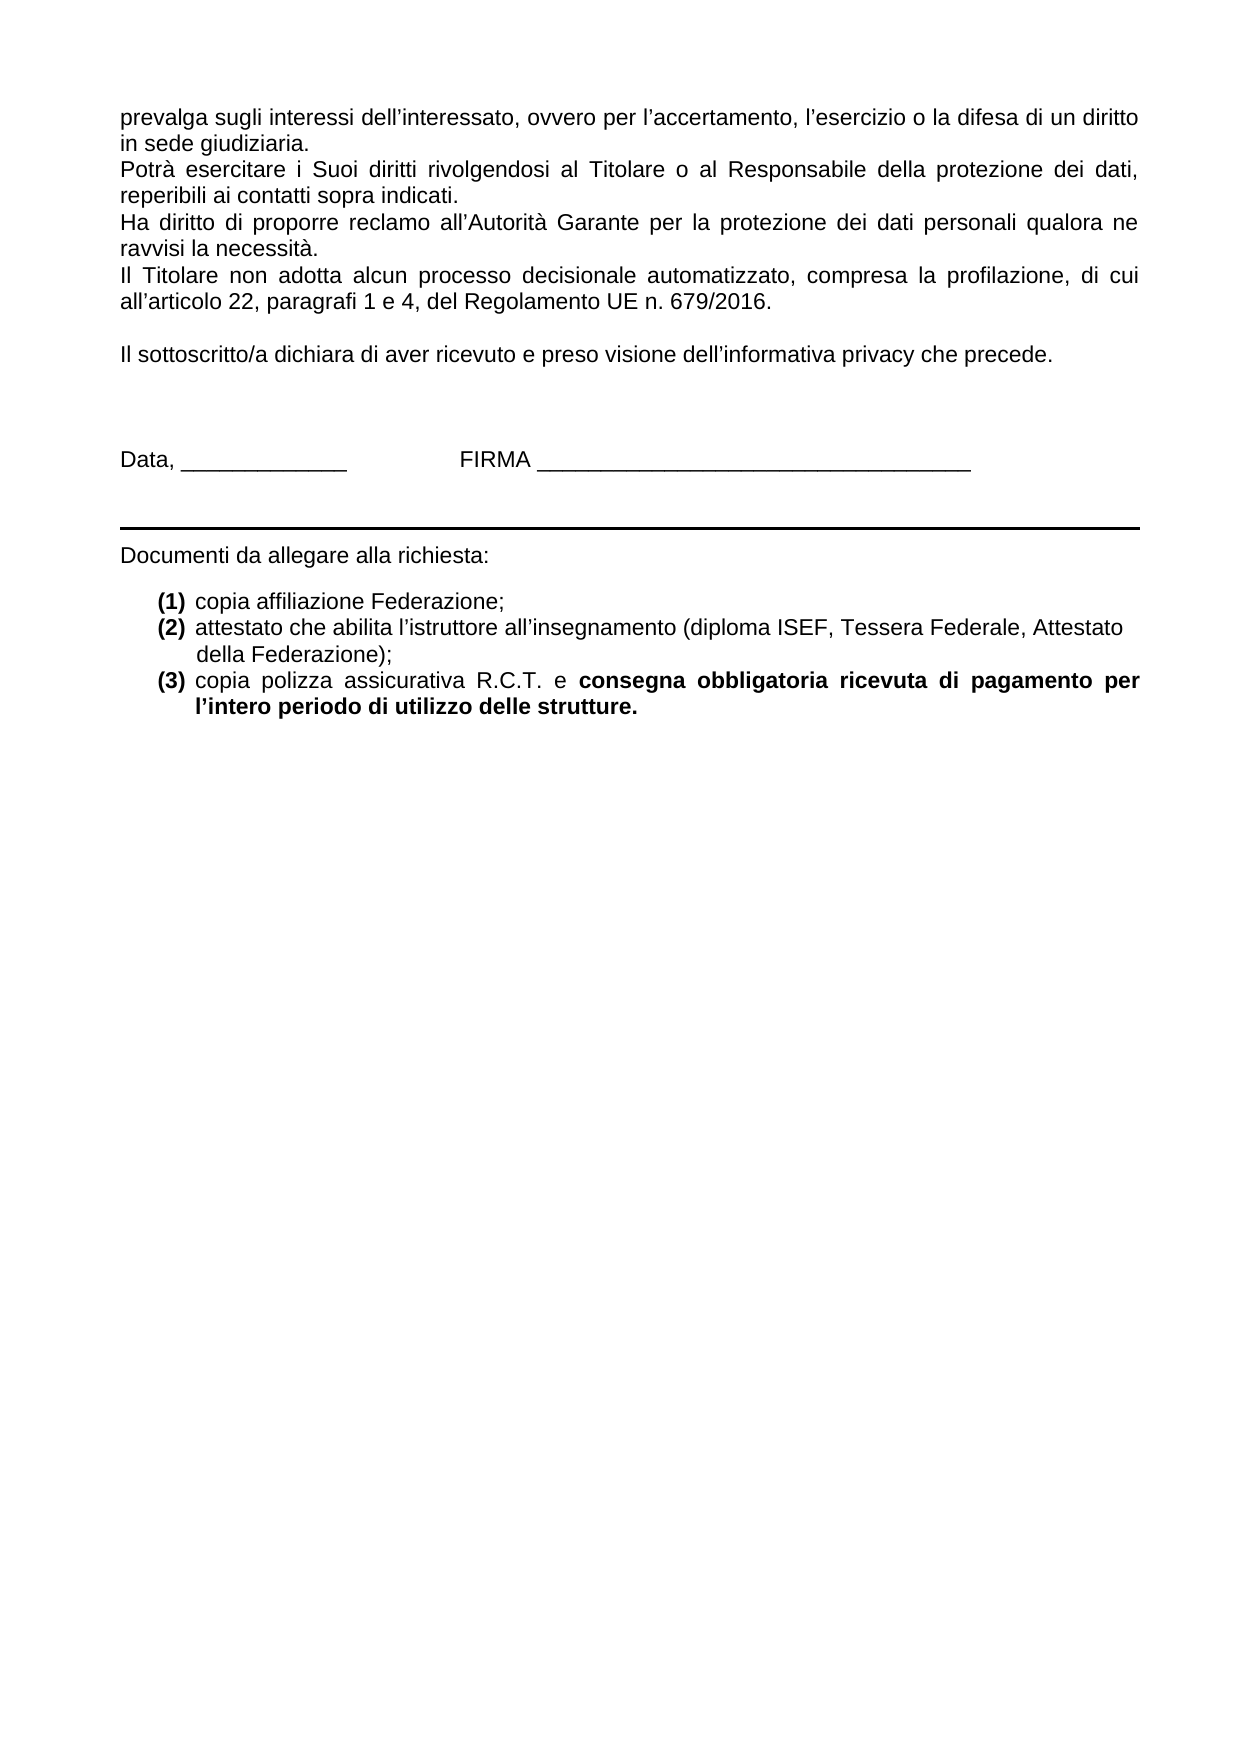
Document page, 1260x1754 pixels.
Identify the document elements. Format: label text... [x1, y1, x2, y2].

list copia affiliazione Federazione; [157, 588, 1140, 614]
text prevalga sugli interessi dell’interessato, ovvero per l’accertamento, l’esercizio o la difesa di un diritto in sede giudiziaria. [120, 103, 1140, 156]
list copia polizza assicurativa R.C.T. e consegna obbligatoria ricevuta di pagamento per l’intero periodo di utilizzo delle strutture. [157, 667, 1140, 719]
text Documenti da allegare alla richiesta: [120, 542, 1140, 569]
text della Federazione); [164, 641, 1140, 667]
text Data, _____________ FIRMA __________________________________ [120, 446, 1140, 472]
list attestato che abilita l’istruttore all’insegnamento (diploma ISEF, Tessera Federale, Attestato [157, 614, 1140, 641]
text Il sottoscritto/a dichiara di aver ricevuto e preso visione dell’informativa privacy che precede. [120, 341, 1140, 367]
text Potrà esercitare i Suoi diritti rivolgendosi al Titolare o al Responsabile della protezione dei dati, reperibili ai contatti sopra indicati. [120, 156, 1140, 209]
text Ha diritto di proporre reclamo all’Autorità Garante per la protezione dei dati personali qualora ne ravvisi la necessità. [120, 209, 1140, 262]
text Il Titolare non adotta alcun processo decisionale automatizzato, compresa la profilazione, di cui all’articolo 22, paragrafi 1 e 4, del Regolamento UE n. 679/2016. [120, 262, 1140, 314]
